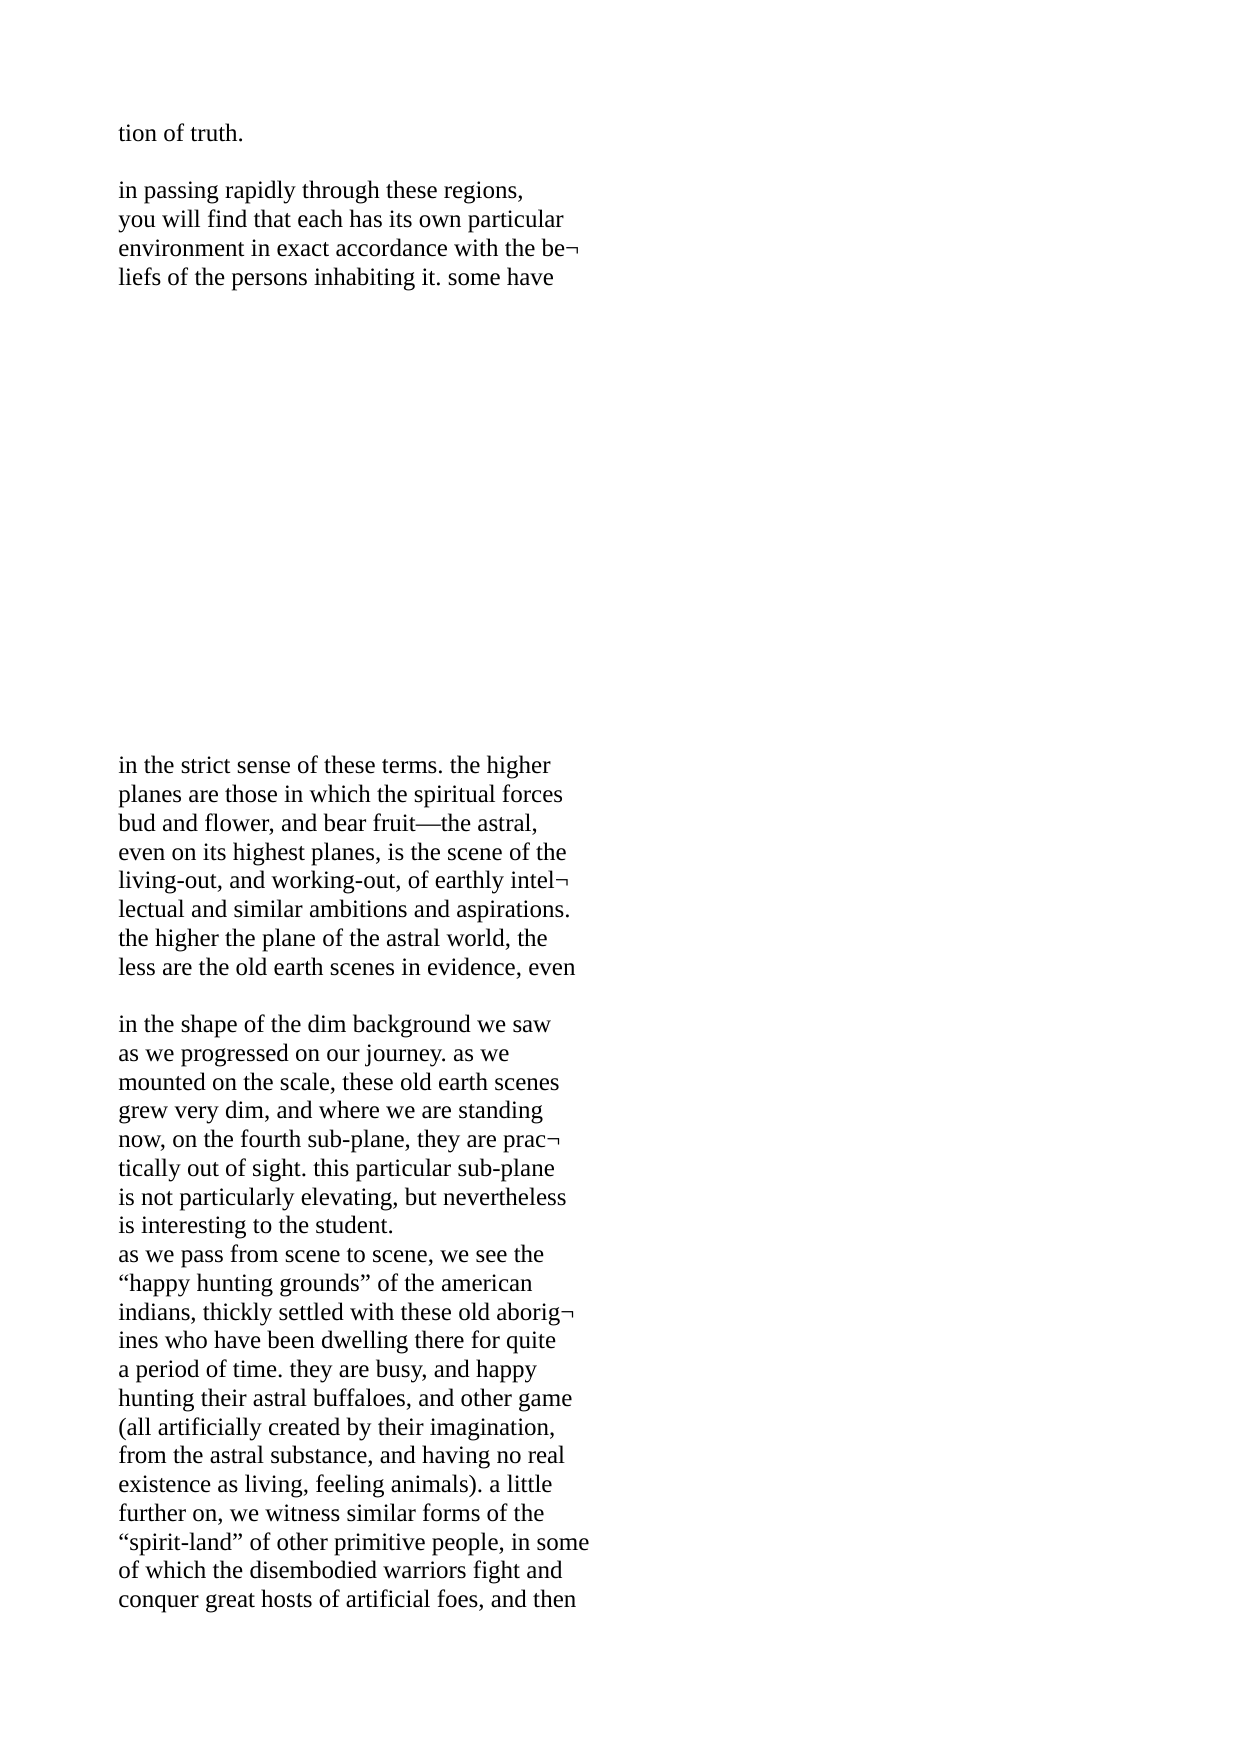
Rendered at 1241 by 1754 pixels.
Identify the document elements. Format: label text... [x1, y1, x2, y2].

text liefs of the persons inhabiting it. some have [118, 262, 1122, 291]
text bud and flower, and bear fruit—the astral, [118, 808, 1122, 837]
text ines who have been dwelling there for quite [118, 1326, 1122, 1354]
text as we pass from scene to scene, we see the [118, 1239, 1122, 1268]
text environment in exact accordance with the be¬ [118, 233, 1122, 262]
text of which the disembodied warriors fight and [118, 1556, 1122, 1584]
text planes are those in which the spiritual forces [118, 779, 1122, 808]
text conquer great hosts of artificial foes, and then [118, 1584, 1122, 1613]
text mounted on the scale, these old earth scenes [118, 1067, 1122, 1096]
text in the strict sense of these terms. the higher [118, 751, 1122, 779]
text from the astral substance, and having no real [118, 1441, 1122, 1469]
text grew very dim, and where we are standing [118, 1096, 1122, 1124]
text “happy hunting grounds” of the american [118, 1268, 1122, 1297]
text indians, thickly settled with these old aborig¬ [118, 1297, 1122, 1326]
text even on its highest planes, is the scene of the [118, 837, 1122, 866]
text tion of truth. [118, 118, 1122, 147]
text less are the old earth scenes in evidence, even [118, 952, 1122, 981]
text (all artificially created by their imagination, [118, 1412, 1122, 1441]
text the higher the plane of the astral world, the [118, 923, 1122, 952]
text “spirit-land” of other primitive people, in some [118, 1527, 1122, 1556]
text as we progressed on our journey. as we [118, 1038, 1122, 1067]
text tically out of sight. this particular sub-plane [118, 1153, 1122, 1182]
text hunting their astral buffaloes, and other game [118, 1383, 1122, 1412]
text in the shape of the dim background we saw [118, 1009, 1122, 1038]
text lectual and similar ambitions and aspirations. [118, 894, 1122, 923]
text is interesting to the student. [118, 1211, 1122, 1239]
text a period of time. they are busy, and happy [118, 1354, 1122, 1383]
text is not particularly elevating, but nevertheless [118, 1182, 1122, 1211]
text further on, we witness similar forms of the [118, 1498, 1122, 1527]
text existence as living, feeling animals). a little [118, 1469, 1122, 1498]
text in passing rapidly through these regions, [118, 176, 1122, 204]
text you will find that each has its own particular [118, 204, 1122, 233]
text now, on the fourth sub-plane, they are prac¬ [118, 1124, 1122, 1153]
text living-out, and working-out, of earthly intel¬ [118, 866, 1122, 894]
